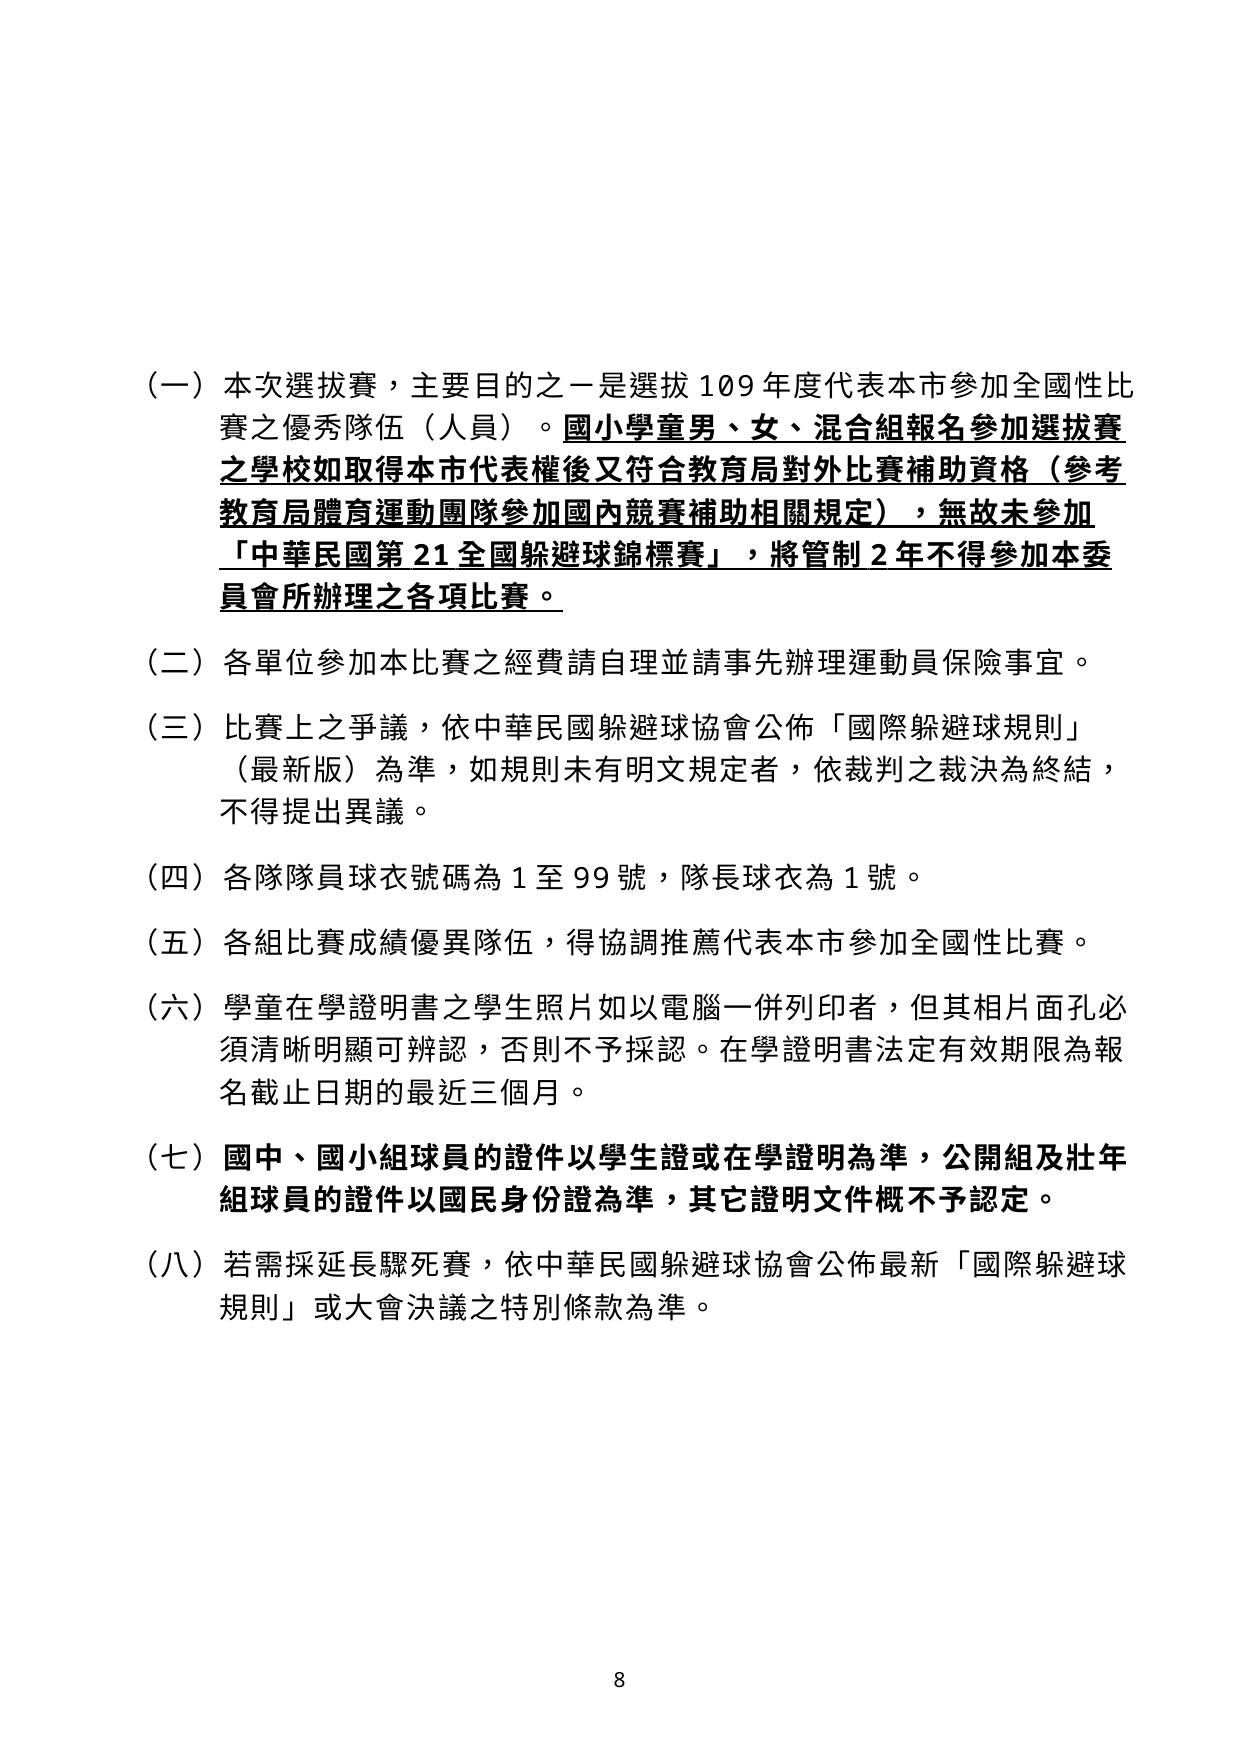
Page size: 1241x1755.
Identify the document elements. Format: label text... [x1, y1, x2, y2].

text （六）學童在學證明書之學生照片如以電腦一併列印者，但其相片面孔必須清晰明顯可辨認，否則不予採認。在學證明書法定有效期限為報名截止日期的最近三個月。 [129, 985, 1141, 1112]
text （一）本次選拔賽，主要目的之ㄧ是選拔109年度代表本市參加全國性比賽之優秀隊伍（人員）。國小學童男、女、混合組報名參加選拔賽之學校如取得本市代表權後又符合教育局對外比賽補助資格（參考教育局體育運動團隊參加國內競賽補助相關規定），無故未參加「中華民國第21全國躲避球錦標賽」，將管制2年不得參加本委員會所辦理之各項比賽。 [129, 362, 1141, 616]
text （八）若需採延長驟死賽，依中華民國躲避球協會公佈最新「國際躲避球規則」或大會決議之特別條款為準。 [129, 1242, 1141, 1327]
text （五）各組比賽成績優異隊伍，得協調推薦代表本市參加全國性比賽。 [129, 919, 1141, 962]
text （二）各單位參加本比賽之經費請自理並請事先辦理運動員保險事宜。 [129, 639, 1141, 681]
text （七）國中、國小組球員的證件以學生證或在學證明為準，公開組及壯年組球員的證件以國民身份證為準，其它證明文件概不予認定。 [129, 1134, 1141, 1219]
text （四）各隊隊員球衣號碼為1至99號，隊長球衣為1號。 [129, 854, 1141, 897]
text （三）比賽上之爭議，依中華民國躲避球協會公佈「國際躲避球規則」（最新版）為準，如規則未有明文規定者，依裁判之裁決為終結，不得提出異議。 [129, 704, 1141, 831]
